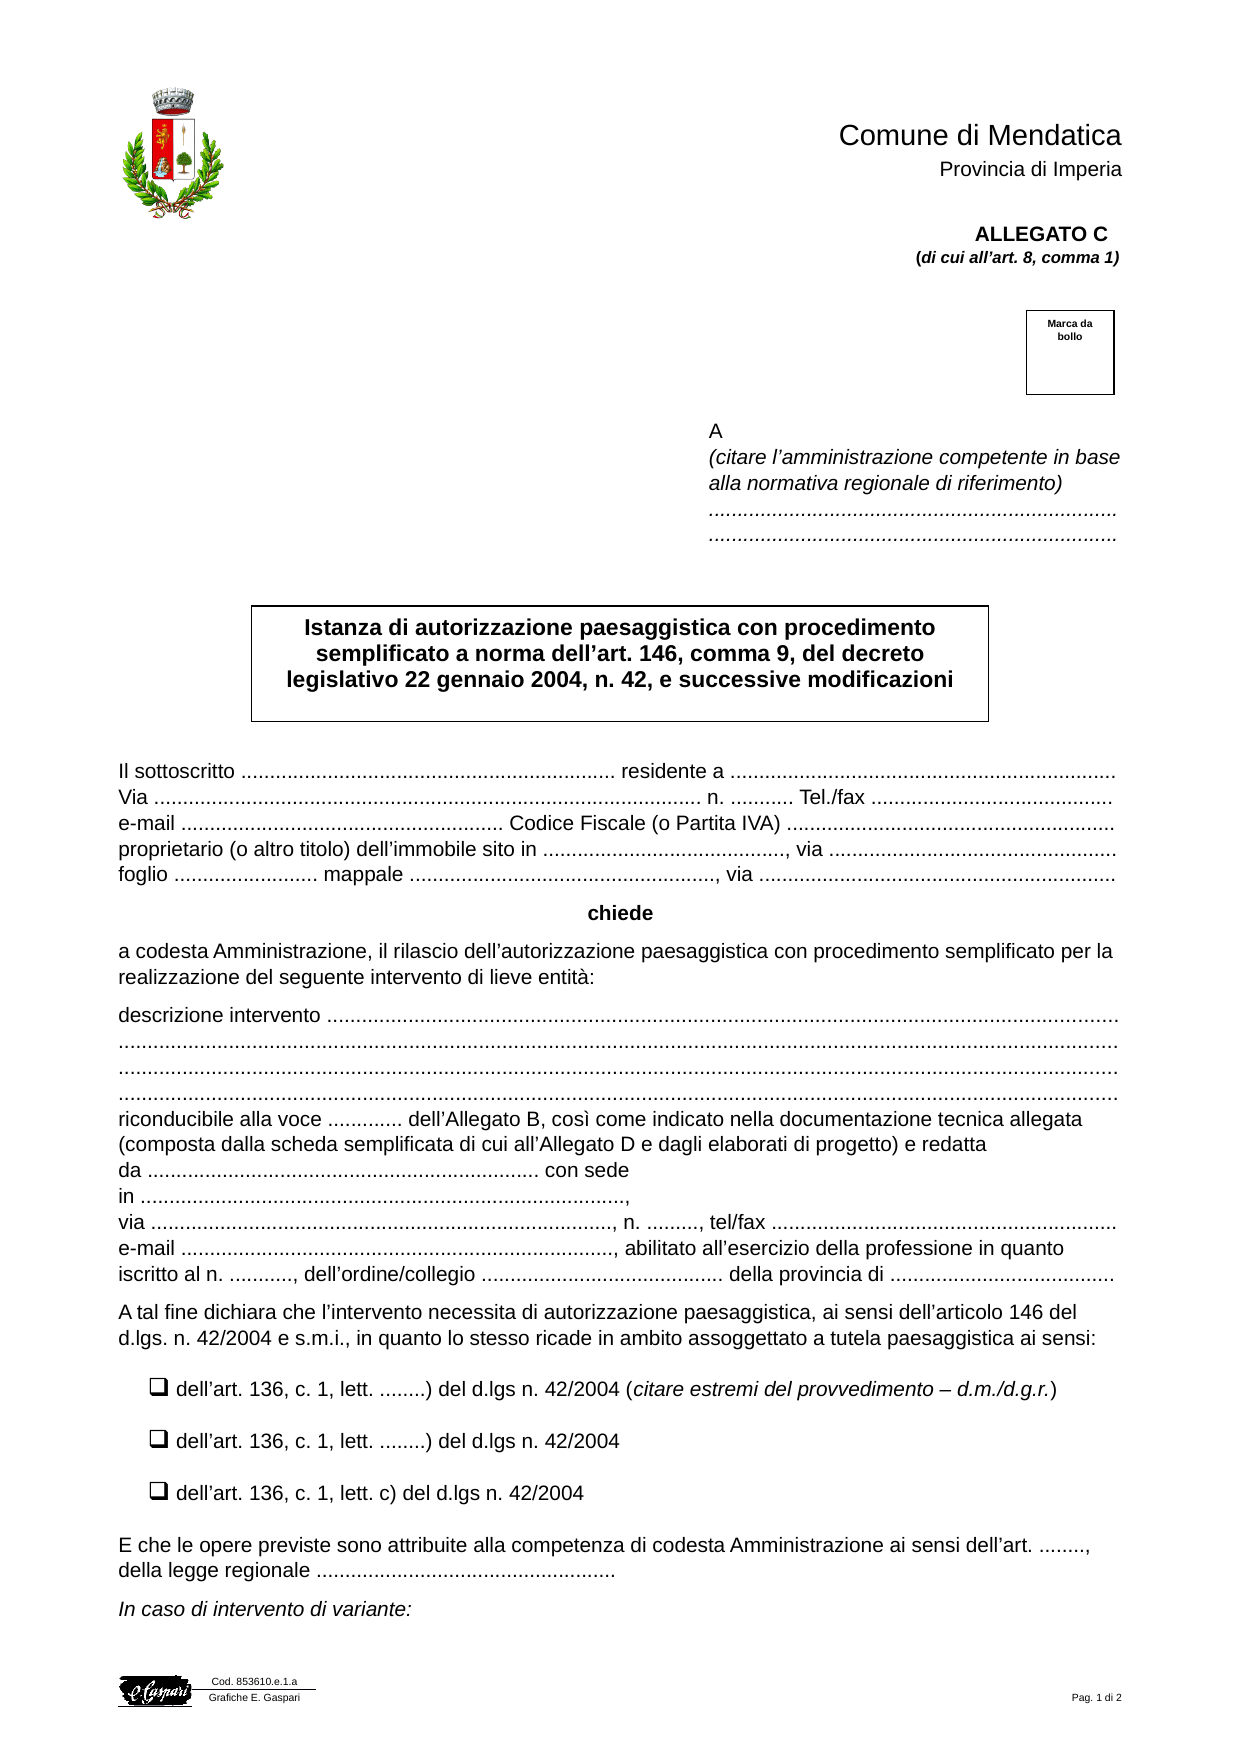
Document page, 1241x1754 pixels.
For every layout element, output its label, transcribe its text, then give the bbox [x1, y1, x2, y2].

text  dell’art. 136, c. 1, lett. c) del d.lgs n. 42/2004 [118, 1480, 1122, 1505]
text  dell’art. 136, c. 1, lett. ........) del d.lgs n. 42/2004 [118, 1428, 1122, 1453]
text E che le opere previste sono attribuite alla competenza di codesta Amministrazione ai sensi dell’art. ........, della legge regionale .................................................... [118, 1532, 1122, 1582]
text  dell’art. 136, c. 1, lett. ........) del d.lgs n. 42/2004 (citare estremi del provvedimento – d.m./d.g.r.) [118, 1376, 1122, 1401]
text a codesta Amministrazione, il rilascio dell’autorizzazione paesaggistica con procedimento semplificato per la realizzazione del seguente intervento di lieve entità: [118, 939, 1122, 989]
text Il sottoscritto ................................................................. residente a ................................................................... Via ............................................................................................... n. ........... Tel./fax .......................................... e-mail ........................................................ Codice Fiscale (o Partita IVA) ......................................................... proprietario (o altro titolo) dell’immobile sito in .........................................., via .................................................. foglio ......................... mappale ....................................................., via .............................................................. [118, 759, 1122, 886]
text Provincia di Imperia [224, 157, 1122, 181]
text ....................................................................... [118, 522, 1122, 546]
picture [118, 1674, 192, 1706]
text ALLEGATO C [118, 222, 1122, 246]
text A [118, 419, 1122, 443]
text (di cui all’art. 8, comma 1) [118, 247, 1122, 267]
text descrizione intervento [118, 1003, 1122, 1027]
text alla normativa regionale di riferimento) [118, 471, 1122, 494]
text riconducibile alla voce ............. dell’Allegato B, così come indicato nella documentazione tecnica allegata (composta dalla scheda semplificata di cui all’Allegato D e dagli elaborati di progetto) e redatta da .................................................................... con sede in ...................................................................................., via ................................................................................, n. ........., tel/fax ............................................................ e-mail ..........................................................................., abilitato all’esercizio della professione in quanto iscritto al n. ..........., dell’ordine/collegio .......................................... della provincia di ....................................... [118, 1106, 1122, 1285]
text A tal fine dichiara che l’intervento necessita di autorizzazione paesaggistica, ai sensi dell’articolo 146 del d.lgs. n. 42/2004 e s.m.i., in quanto lo stesso ricade in ambito assoggettato a tutela paesaggistica ai sensi: [118, 1300, 1122, 1349]
text Comune di Mendatica [224, 118, 1122, 152]
picture [122, 87, 224, 219]
text ....................................................................... [118, 496, 1122, 520]
text chiede [118, 901, 1122, 924]
text In caso di intervento di variante: [118, 1597, 1122, 1621]
text (citare l’amministrazione competente in base [118, 445, 1122, 469]
